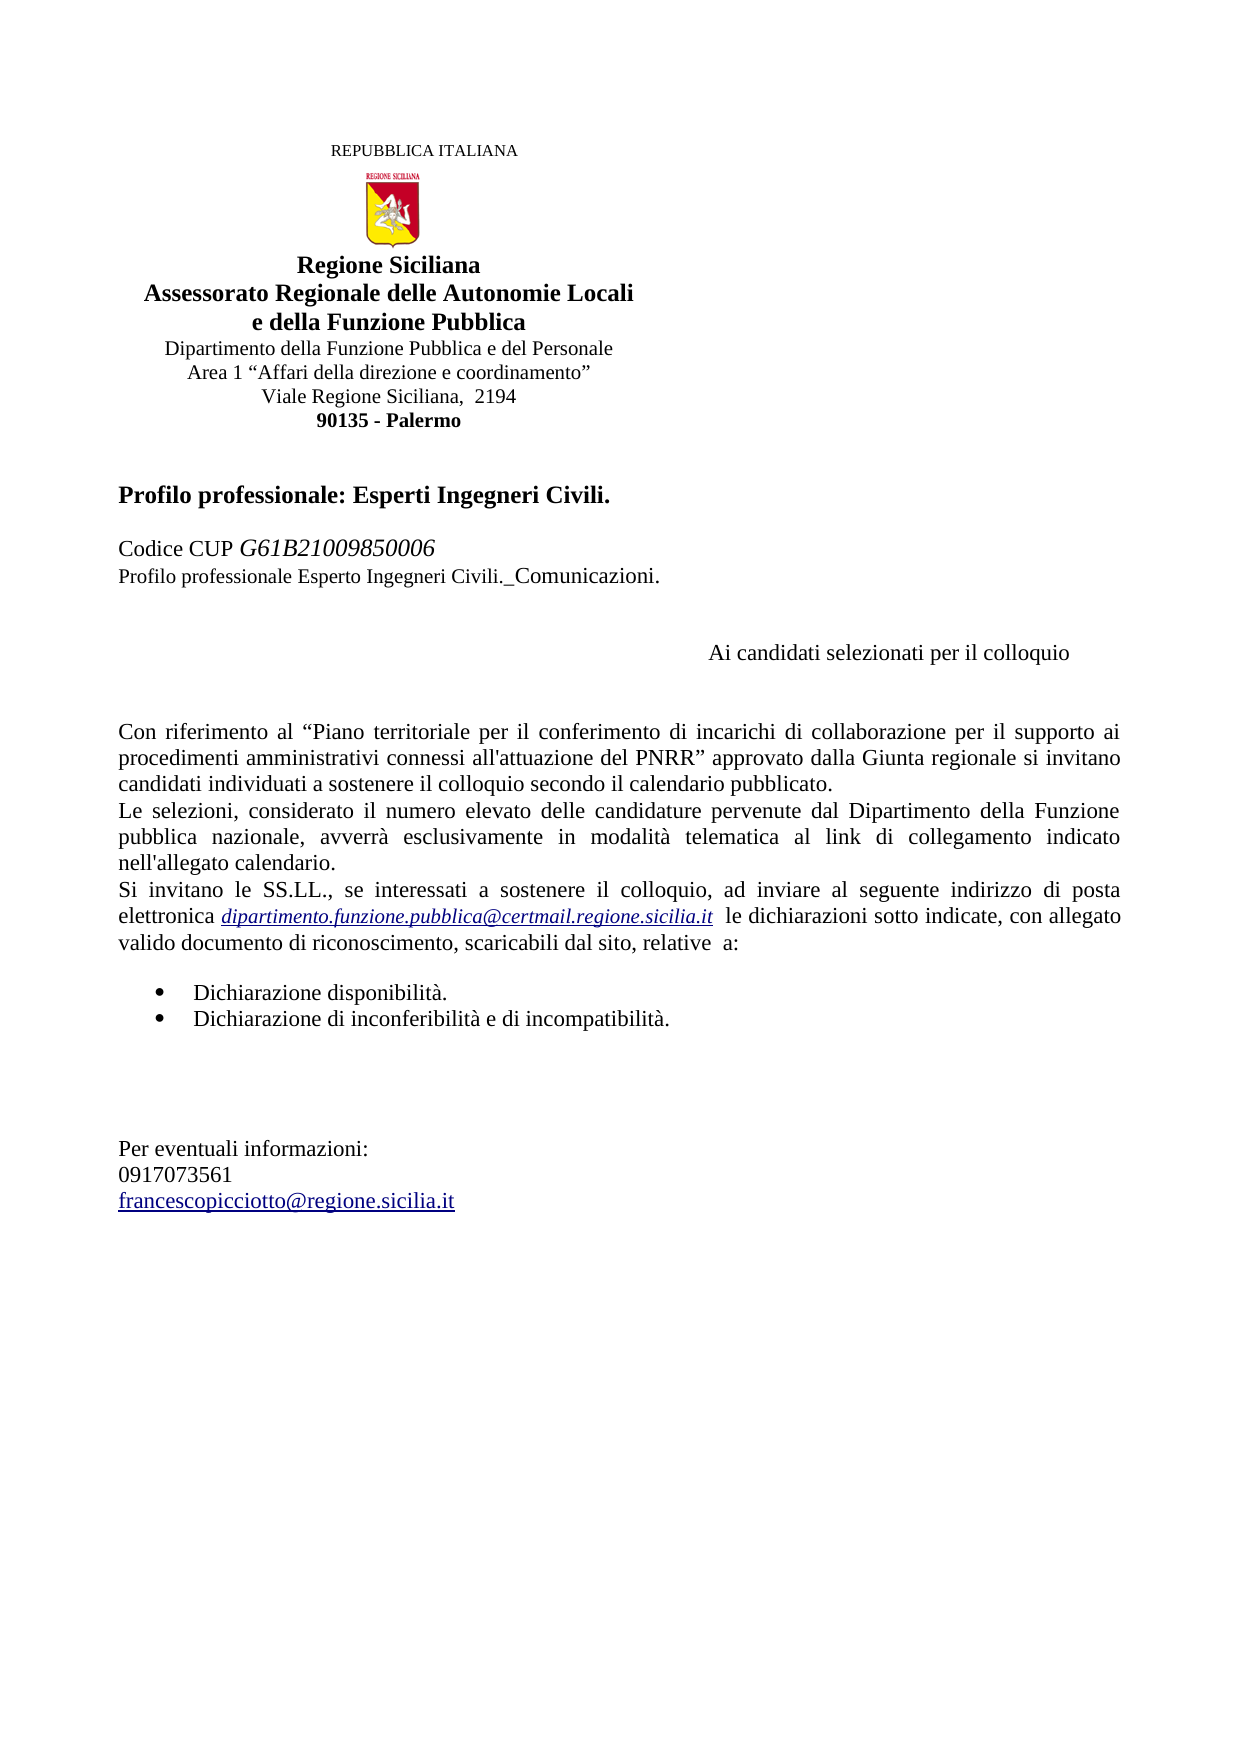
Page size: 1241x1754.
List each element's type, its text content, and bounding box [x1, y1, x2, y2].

text Le selezioni, considerato il numero elevato delle candidature pervenute dal Dipartimento della Funzione pubblica nazionale, avverrà esclusivamente in modalità telematica al link di collegamento indicato nell'allegato calendario. [118, 797, 1122, 876]
text Con riferimento al “Piano territoriale per il conferimento di incarichi di collaborazione per il supporto ai procedimenti amministrativi connessi all'attuazione del PNRR” approvato dalla Giunta regionale si invitano candidati individuati a sostenere il colloquio secondo il calendario pubblicato. [118, 718, 1122, 797]
text Viale Regione Siciliana, 2194 [118, 384, 659, 408]
text Si invitano le SS.LL., se interessati a sostenere il colloquio, ad inviare al seguente indirizzo di posta elettronica dipartimento.funzione.pubblica@certmail.regione.sicilia.it le dichiarazioni sotto indicate, con allegato valido documento di riconoscimento, scaricabili dal sito, relative a: [118, 876, 1122, 955]
text Regione Siciliana [118, 250, 659, 278]
text Area 1 “Affari della direzione e coordinamento” [118, 360, 659, 384]
text Profilo professionale: Esperti Ingegneri Civili. [118, 480, 1122, 509]
text francescopicciotto@regione.sicilia.it [118, 1187, 1122, 1214]
text Dipartimento della Funzione Pubblica e del Personale [118, 336, 659, 360]
text Assessorato Regionale delle Autonomie Locali [118, 278, 659, 307]
text e della Funzione Pubblica [118, 307, 659, 336]
text Per eventuali informazioni: [118, 1135, 1122, 1161]
picture [363, 171, 421, 249]
list Dichiarazione disponibilità. [156, 979, 1122, 1005]
text Codice CUP G61B21009850006 [118, 533, 1122, 562]
text Profilo professionale Esperto Ingegneri Civili._Comunicazioni. [118, 562, 1122, 588]
text 0917073561 [118, 1161, 1122, 1187]
list Dichiarazione di inconferibilità e di incompatibilità. [156, 1005, 1122, 1032]
text Ai candidati selezionati per il colloquio [118, 639, 1122, 665]
text 90135 - Palermo [118, 408, 659, 432]
text REPUBBLICA ITALIANA [118, 141, 1122, 160]
